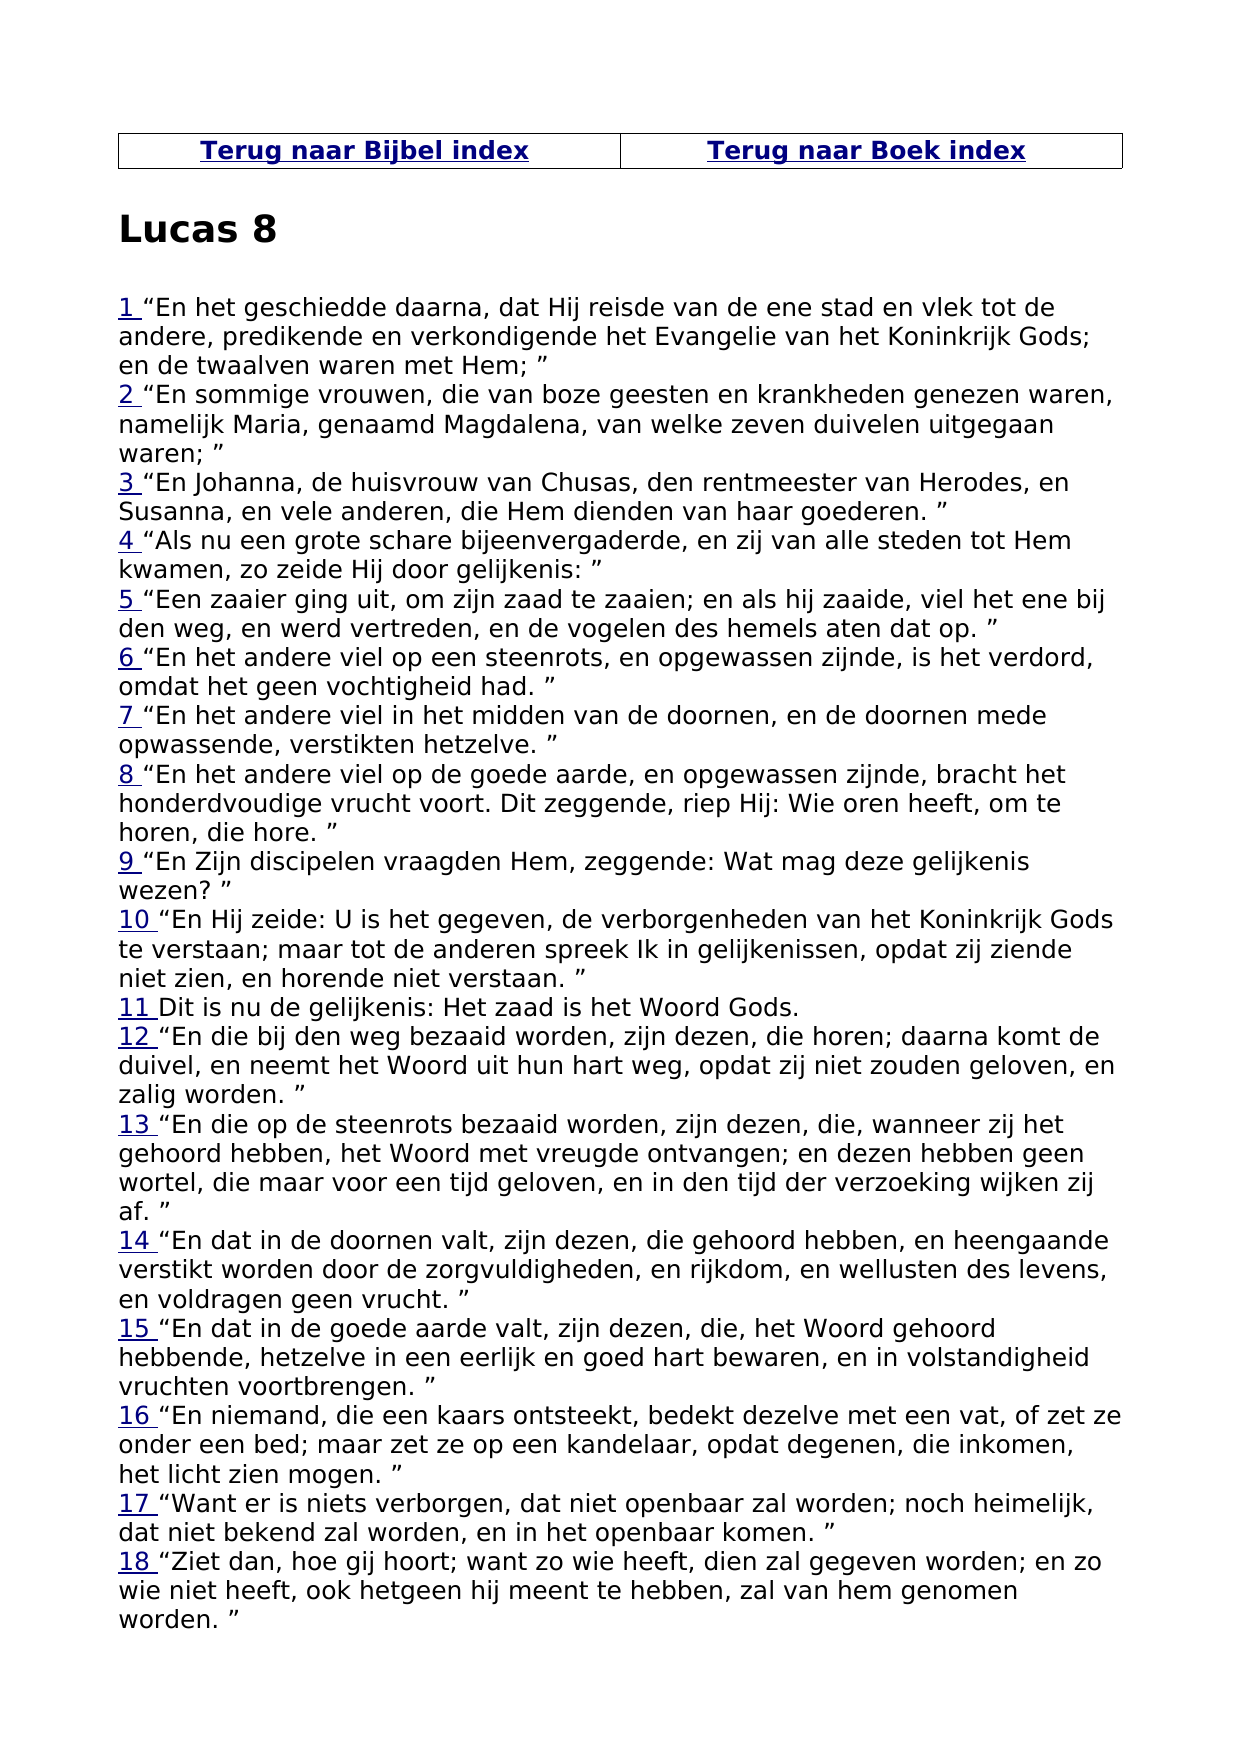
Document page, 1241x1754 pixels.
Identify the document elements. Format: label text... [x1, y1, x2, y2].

text 1 “En het geschiedde daarna, dat Hij reisde van de ene stad en vlek tot de andere, predikende en verkondigende het Evangelie van het Koninkrijk Gods; en de twaalven waren met Hem; ” 2 “En sommige vrouwen, die van boze geesten en krankheden genezen waren, namelijk Maria, genaamd Magdalena, van welke zeven duivelen uitgegaan waren; ” 3 “En Johanna, de huisvrouw van Chusas, den rentmeester van Herodes, en Susanna, en vele anderen, die Hem dienden van haar goederen. ” 4 “Als nu een grote schare bijeenvergaderde, en zij van alle steden tot Hem kwamen, zo zeide Hij door gelijkenis: ” 5 “Een zaaier ging uit, om zijn zaad te zaaien; en als hij zaaide, viel het ene bij den weg, en werd vertreden, en de vogelen des hemels aten dat op. ” 6 “En het andere viel op een steenrots, en opgewassen zijnde, is het verdord, omdat het geen vochtigheid had. ” 7 “En het andere viel in het midden van de doornen, en de doornen mede opwassende, verstikten hetzelve. ” 8 “En het andere viel op de goede aarde, en opgewassen zijnde, bracht het honderdvoudige vrucht voort. Dit zeggende, riep Hij: Wie oren heeft, om te horen, die hore. ” 9 “En Zijn discipelen vraagden Hem, zeggende: Wat mag deze gelijkenis wezen? ” 10 “En Hij zeide: U is het gegeven, de verborgenheden van het Koninkrijk Gods te verstaan; maar tot de anderen spreek Ik in gelijkenissen, opdat zij ziende niet zien, en horende niet verstaan. ” 11 Dit is nu de gelijkenis: Het zaad is het Woord Gods. 12 “En die bij den weg bezaaid worden, zijn dezen, die horen; daarna komt de duivel, en neemt het Woord uit hun hart weg, opdat zij niet zouden geloven, en zalig worden. ” 13 “En die op de steenrots bezaaid worden, zijn dezen, die, wanneer zij het gehoord hebben, het Woord met vreugde ontvangen; en dezen hebben geen wortel, die maar voor een tijd geloven, en in den tijd der verzoeking wijken zij af. ” 14 “En dat in de doornen valt, zijn dezen, die gehoord hebben, en heengaande verstikt worden door de zorgvuldigheden, en rijkdom, en wellusten des levens, en voldragen geen vrucht. ” 15 “En dat in de goede aarde valt, zijn dezen, die, het Woord gehoord hebbende, hetzelve in een eerlijk en goed hart bewaren, en in volstandigheid vruchten voortbrengen. ” 16 “En niemand, die een kaars ontsteekt, bedekt dezelve met een vat, of zet ze onder een bed; maar zet ze op een kandelaar, opdat degenen, die inkomen, het licht zien mogen. ” 17 “Want er is niets verborgen, dat niet openbaar zal worden; noch heimelijk, dat niet bekend zal worden, en in het openbaar komen. ” 18 “Ziet dan, hoe gij hoort; want zo wie heeft, dien zal gegeven worden; en zo wie niet heeft, ook hetgeen hij meent te hebben, zal van hem genomen worden. ” [118, 264, 1122, 1635]
table_header Terug naar Bijbel index [119, 134, 620, 168]
table_header Terug naar Boek index [621, 134, 1122, 168]
subtitle Lucas 8 [118, 208, 1122, 252]
